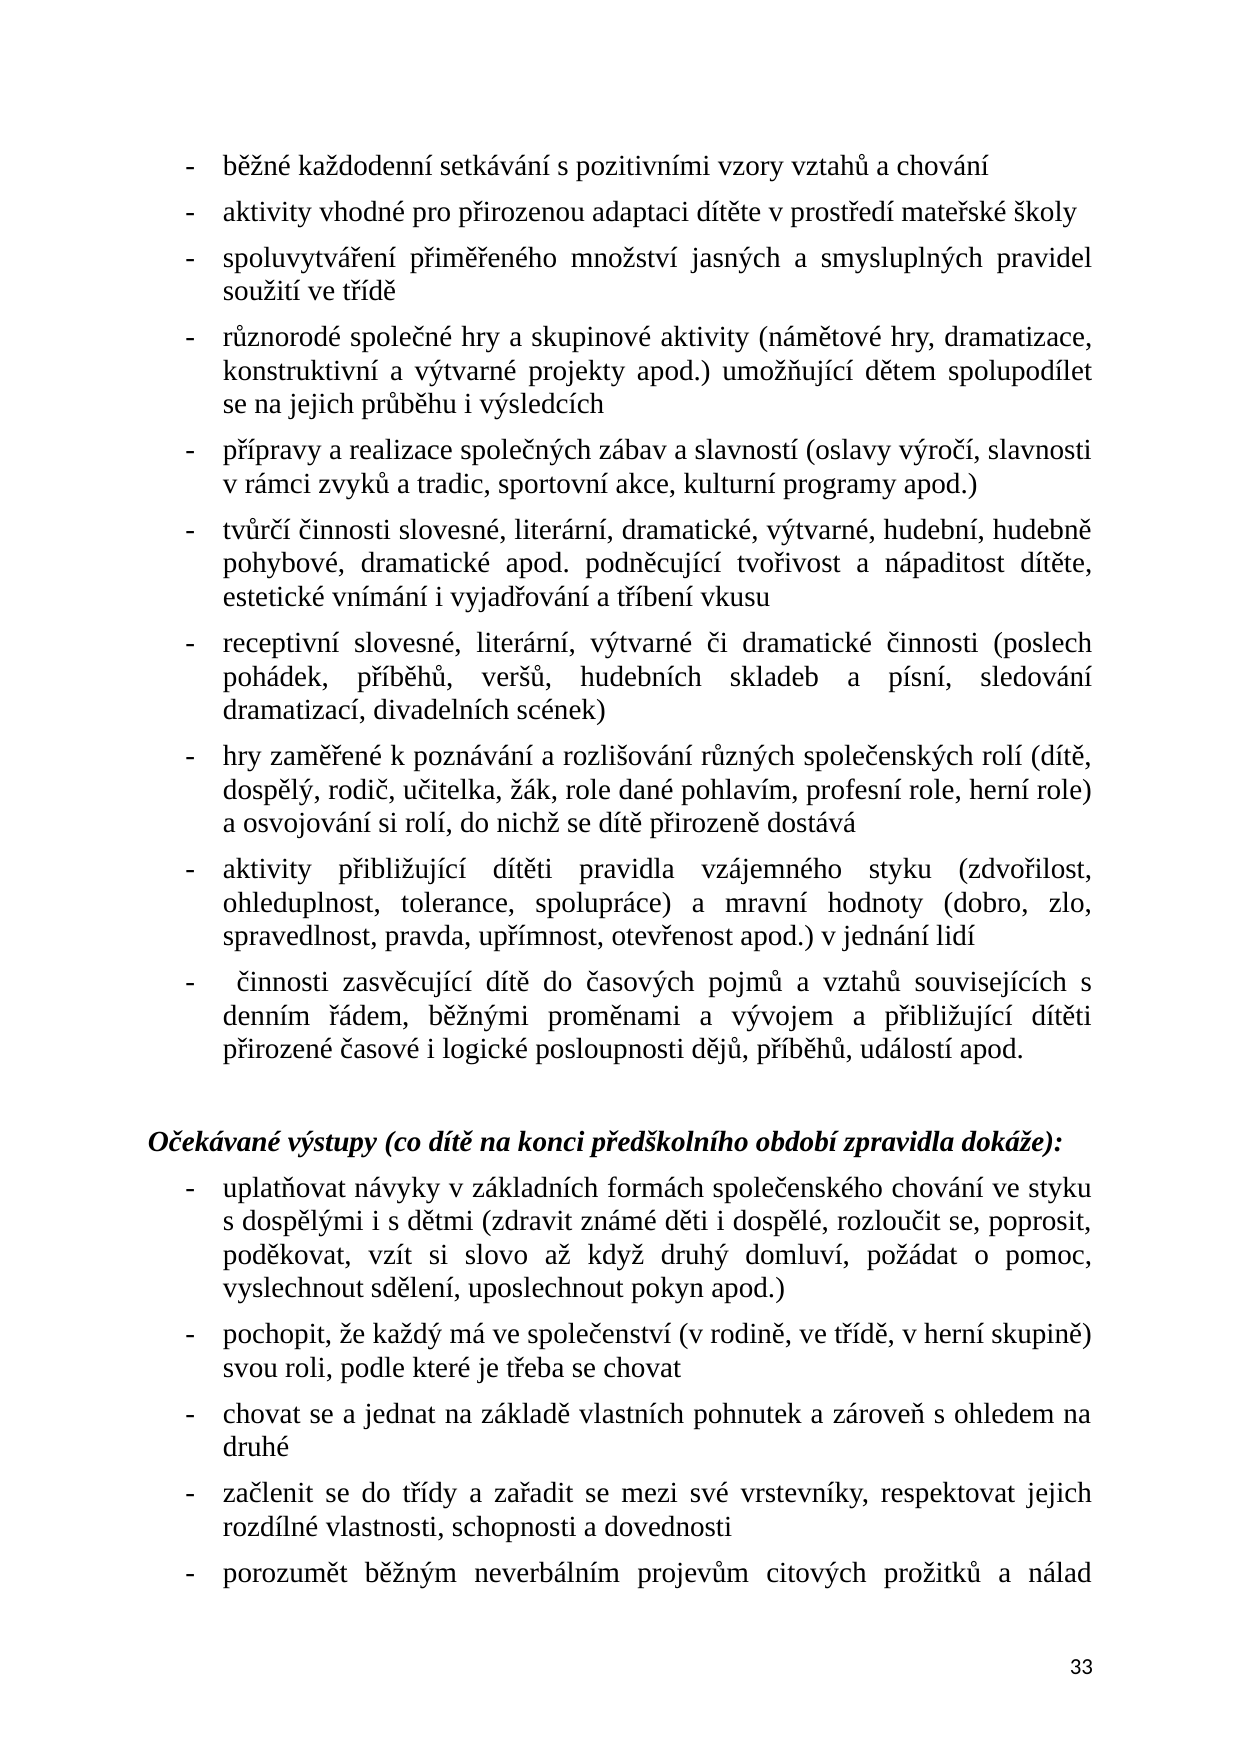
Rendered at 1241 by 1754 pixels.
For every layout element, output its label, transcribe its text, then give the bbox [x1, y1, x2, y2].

list činnosti zasvěcující dítě do časových pojmů a vztahů souvisejících s denním řádem, běžnými proměnami a vývojem a přibližující dítěti přirozené časové i logické posloupnosti dějů, příběhů, událostí apod. [185, 964, 1093, 1065]
list spoluvytváření přiměřeného množství jasných a smysluplných pravidel soužití ve třídě [185, 240, 1093, 307]
list receptivní slovesné, literární, výtvarné či dramatické činnosti (poslech pohádek, příběhů, veršů, hudebních skladeb a písní, sledování dramatizací, divadelních scének) [185, 625, 1093, 726]
text Očekávané výstupy (co dítě na konci předškolního období zpravidla dokáže): [148, 1124, 1093, 1157]
list aktivity přibližující dítěti pravidla vzájemného styku (zdvořilost, ohleduplnost, tolerance, spolupráce) a mravní hodnoty (dobro, zlo, spravedlnost, pravda, upřímnost, otevřenost apod.) v jednání lidí [185, 851, 1093, 952]
list hry zaměřené k poznávání a rozlišování různých společenských rolí (dítě, dospělý, rodič, učitelka, žák, role dané pohlavím, profesní role, herní role) a osvojování si rolí, do nichž se dítě přirozeně dostává [185, 738, 1093, 839]
list pochopit, že každý má ve společenství (v rodině, ve třídě, v herní skupině) svou roli, podle které je třeba se chovat [185, 1316, 1093, 1383]
list tvůrčí činnosti slovesné, literární, dramatické, výtvarné, hudební, hudebně pohybové, dramatické apod. podněcující tvořivost a nápaditost dítěte, estetické vnímání i vyjadřování a tříbení vkusu [185, 512, 1093, 613]
list běžné každodenní setkávání s pozitivními vzory vztahů a chování [185, 148, 1093, 181]
list porozumět běžným neverbálním projevům citových prožitků a nálad [185, 1555, 1093, 1589]
list aktivity vhodné pro přirozenou adaptaci dítěte v prostředí mateřské školy [185, 194, 1093, 227]
list přípravy a realizace společných zábav a slavností (oslavy výročí, slavnosti v rámci zvyků a tradic, sportovní akce, kulturní programy apod.) [185, 432, 1093, 499]
list chovat se a jednat na základě vlastních pohnutek a zároveň s ohledem na druhé [185, 1396, 1093, 1463]
list různorodé společné hry a skupinové aktivity (námětové hry, dramatizace, konstruktivní a výtvarné projekty apod.) umožňující dětem spolupodílet se na jejich průběhu i výsledcích [185, 319, 1093, 420]
list uplatňovat návyky v základních formách společenského chování ve styku s dospělými i s dětmi (zdravit známé děti i dospělé, rozloučit se, poprosit, poděkovat, vzít si slovo až když druhý domluví, požádat o pomoc, vyslechnout sdělení, uposlechnout pokyn apod.) [185, 1170, 1093, 1304]
list začlenit se do třídy a zařadit se mezi své vrstevníky, respektovat jejich rozdílné vlastnosti, schopnosti a dovednosti [185, 1476, 1093, 1543]
